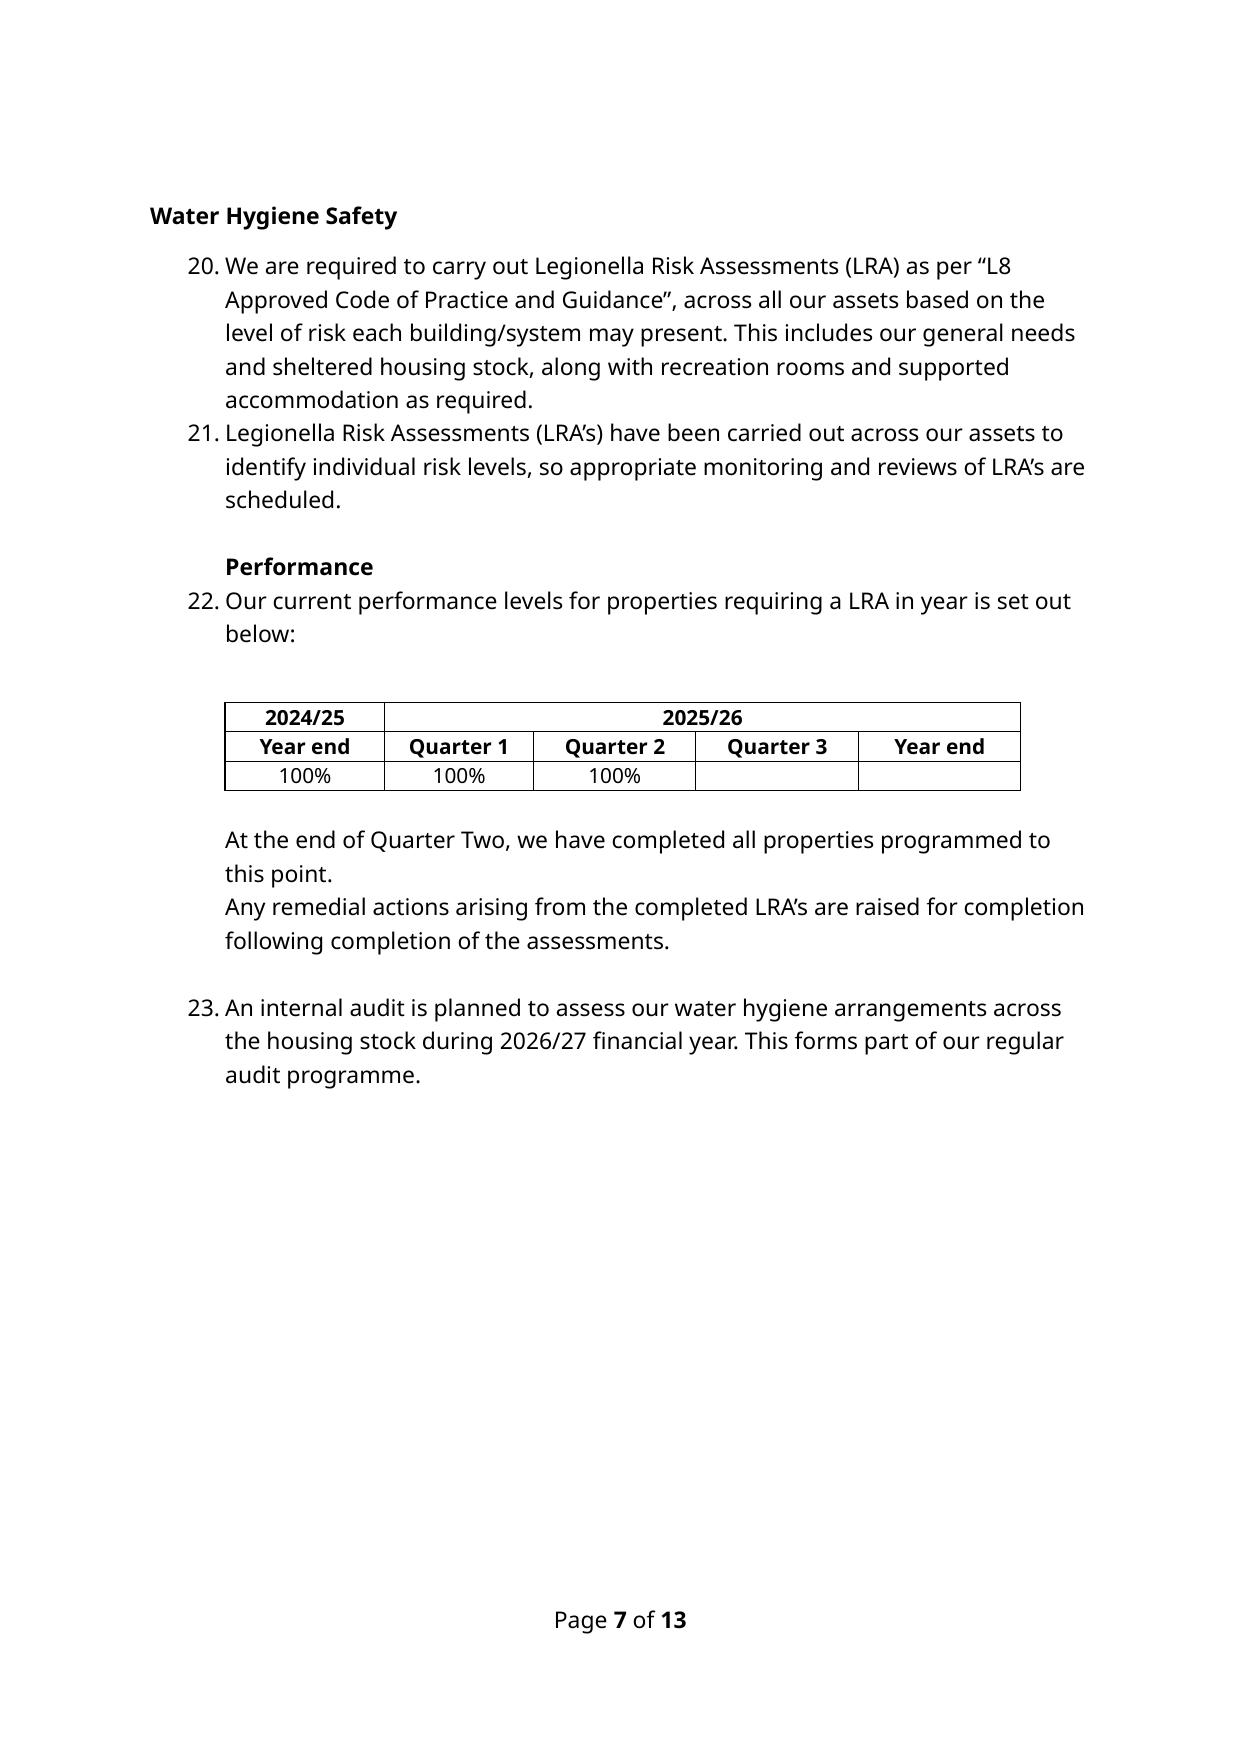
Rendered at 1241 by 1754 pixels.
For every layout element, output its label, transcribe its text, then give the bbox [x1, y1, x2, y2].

table_cell Quarter 1 [385, 732, 533, 761]
text Water Hygiene Safety [150, 200, 1090, 231]
table_cell 100% [226, 762, 384, 790]
list We are required to carry out Legionella Risk Assessments (LRA) as per “L8 Approved Code of Practice and Guidance”, across all our assets based on the level of risk each building/system may present. This includes our general needs and sheltered housing stock, along with recreation rooms and supported accommodation as required. [187, 250, 1090, 415]
table_cell Quarter 2 [534, 732, 695, 761]
list Legionella Risk Assessments (LRA’s) have been carried out across our assets to identify individual risk levels, so appropriate monitoring and reviews of LRA’s are scheduled. [187, 417, 1090, 516]
table_header 2025/26 [385, 703, 1020, 731]
list Performance [225, 551, 1090, 582]
table_cell 100% [385, 762, 533, 790]
table_cell 100% [534, 762, 695, 790]
list An internal audit is planned to assess our water hygiene arrangements across the housing stock during 2026/27 financial year. This forms part of our regular audit programme. [187, 992, 1090, 1090]
table_cell Year end [226, 732, 384, 761]
list At the end of Quarter Two, we have completed all properties programmed to this point. [225, 824, 1090, 889]
list Our current performance levels for properties requiring a LRA in year is set out below: [187, 584, 1090, 649]
table_header 2024/25 [226, 703, 384, 731]
table_cell [696, 762, 858, 790]
list Any remedial actions arising from the completed LRA’s are raised for completion following completion of the assessments. [225, 891, 1090, 956]
table_cell [859, 762, 1020, 790]
table_cell Year end [859, 732, 1020, 761]
table_cell Quarter 3 [696, 732, 858, 761]
